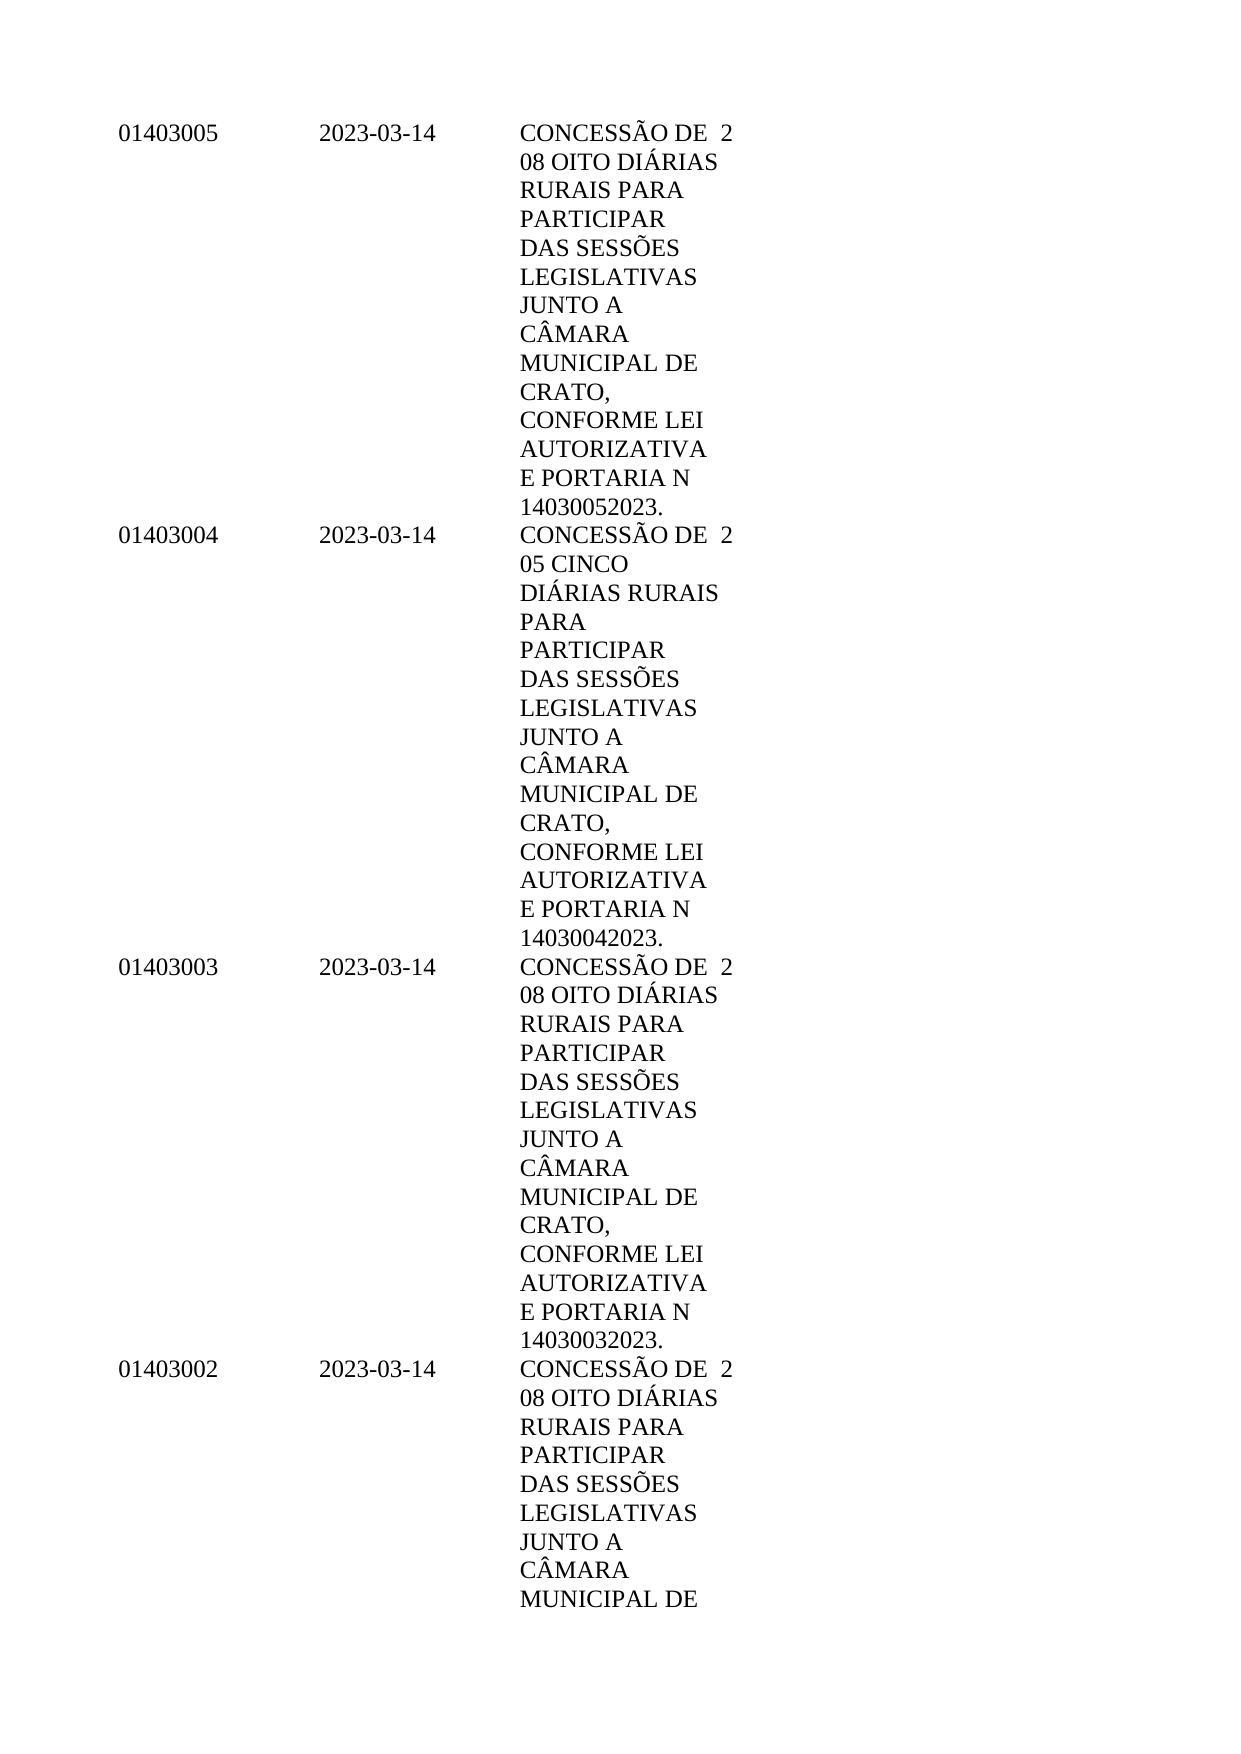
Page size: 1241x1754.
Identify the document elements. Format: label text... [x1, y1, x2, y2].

table_cell 2 [720, 1354, 921, 1613]
table_cell CONCESSÃO DE 08 OITO DIÁRIAS RURAIS PARA PARTICIPAR DAS SESSÕES LEGISLATIVAS JUNTO A CÂMARA MUNICIPAL DE CRATO, CONFORME LEI AUTORIZATIVA E PORTARIA N 14030032023. [520, 952, 720, 1354]
table_cell [921, 952, 1122, 1354]
table_cell [921, 521, 1122, 952]
table_cell 01403003 [118, 952, 319, 1354]
table_cell 2 [720, 118, 921, 521]
table_cell 01403004 [118, 521, 319, 952]
table_cell 2023-03-14 [319, 521, 519, 952]
table_cell 2023-03-14 [319, 118, 519, 521]
table_cell [921, 1354, 1122, 1613]
table_cell 01403005 [118, 118, 319, 521]
table_cell CONCESSÃO DE 08 OITO DIÁRIAS RURAIS PARA PARTICIPAR DAS SESSÕES LEGISLATIVAS JUNTO A CÂMARA MUNICIPAL DE [520, 1354, 720, 1613]
table_cell 2023-03-14 [319, 1354, 519, 1613]
table_cell 01403002 [118, 1354, 319, 1613]
table_cell 2023-03-14 [319, 952, 519, 1354]
table_cell [921, 118, 1122, 521]
table_cell CONCESSÃO DE 08 OITO DIÁRIAS RURAIS PARA PARTICIPAR DAS SESSÕES LEGISLATIVAS JUNTO A CÂMARA MUNICIPAL DE CRATO, CONFORME LEI AUTORIZATIVA E PORTARIA N 14030052023. [520, 118, 720, 521]
table_cell CONCESSÃO DE 05 CINCO DIÁRIAS RURAIS PARA PARTICIPAR DAS SESSÕES LEGISLATIVAS JUNTO A CÂMARA MUNICIPAL DE CRATO, CONFORME LEI AUTORIZATIVA E PORTARIA N 14030042023. [520, 521, 720, 952]
table_cell 2 [720, 952, 921, 1354]
table_cell 2 [720, 521, 921, 952]
